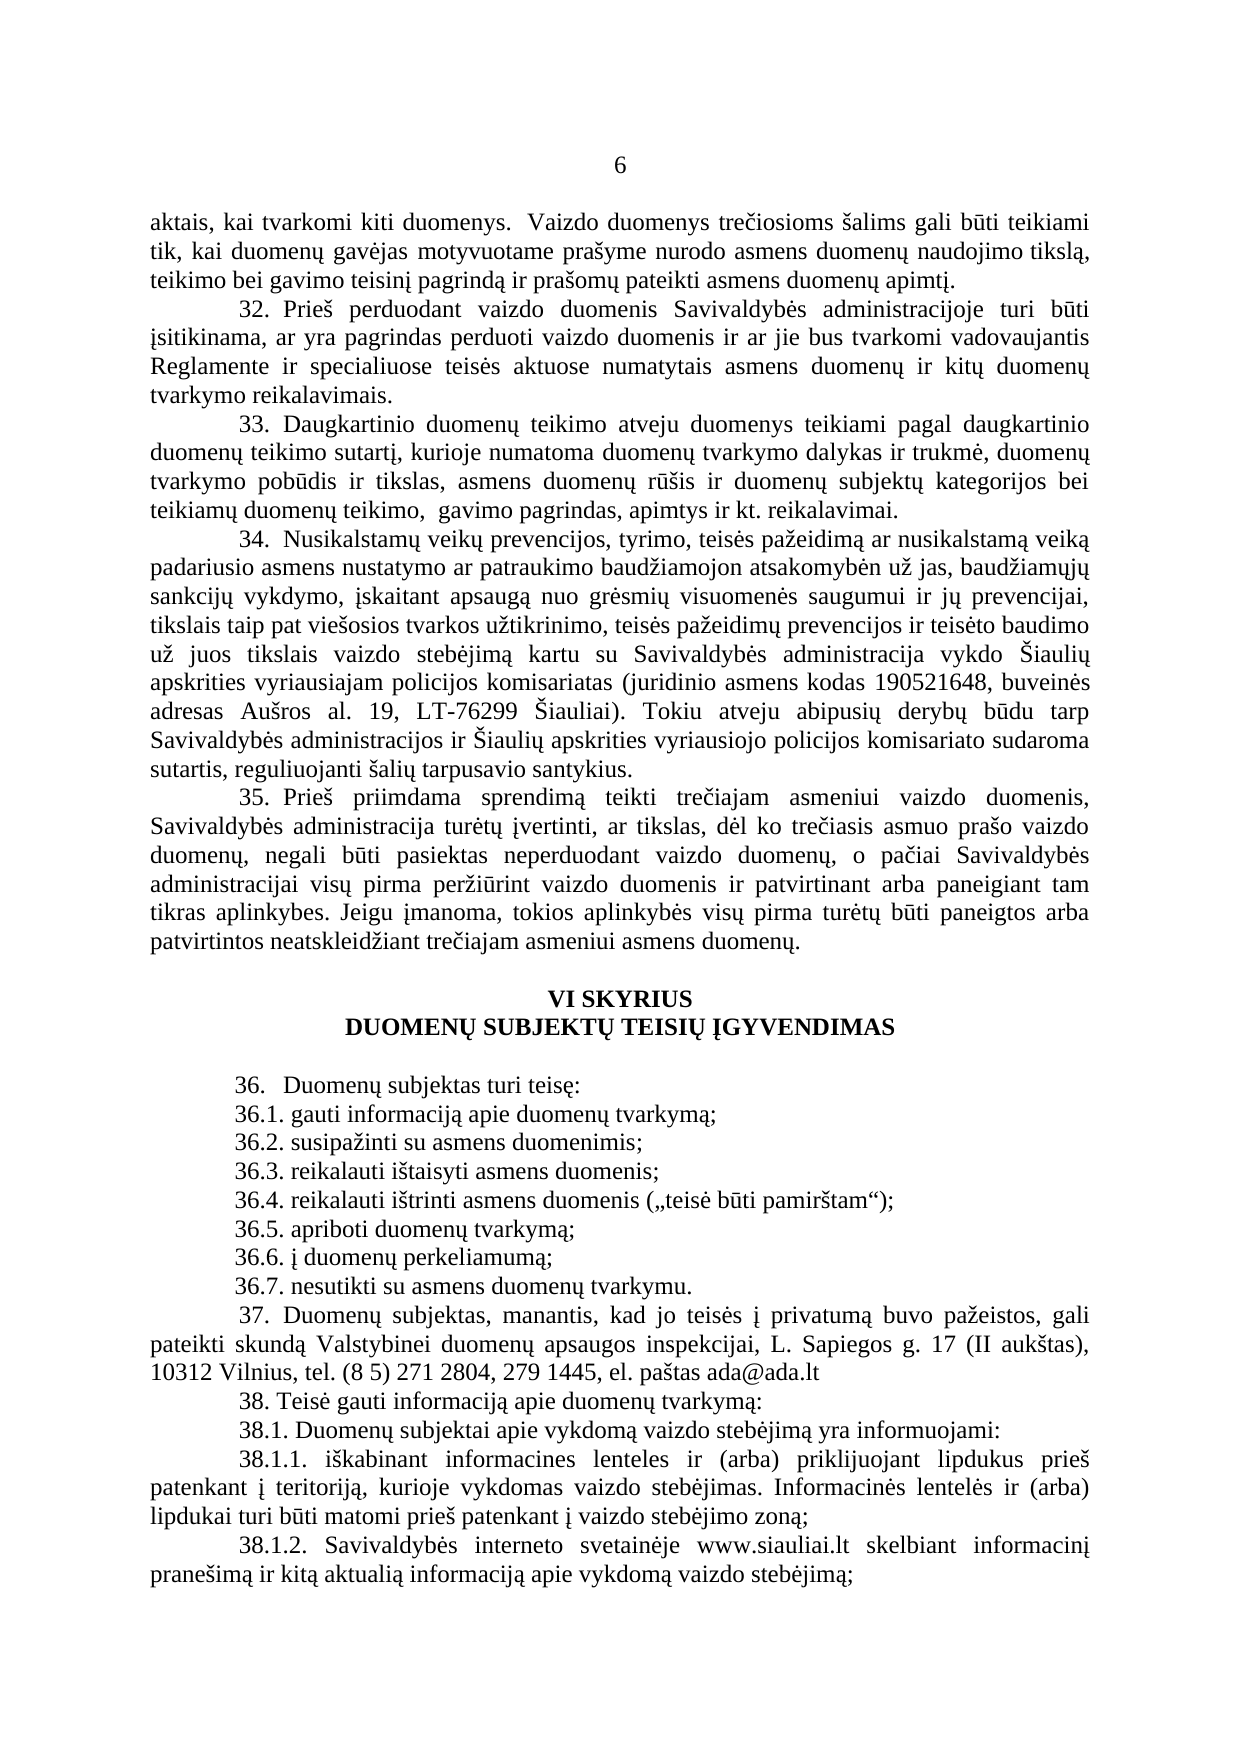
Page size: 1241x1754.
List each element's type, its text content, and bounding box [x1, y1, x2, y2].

text 36.2. susipažinti su asmens duomenimis; [234, 1127, 1090, 1156]
text 36.7. nesutikti su asmens duomenų tvarkymu. [234, 1271, 1090, 1300]
text 35. Prieš priimdama sprendimą teikti trečiajam asmeniui vaizdo duomenis, Savivaldybės administracija turėtų įvertinti, ar tikslas, dėl ko trečiasis asmuo prašo vaizdo duomenų, negali būti pasiektas neperduodant vaizdo duomenų, o pačiai Savivaldybės administracijai visų pirma peržiūrint vaizdo duomenis ir patvirtinant arba paneigiant tam tikras aplinkybes. Jeigu įmanoma, tokios aplinkybės visų pirma turėtų būti paneigtos arba patvirtintos neatskleidžiant trečiajam asmeniui asmens duomenų. [150, 782, 1090, 955]
text aktais, kai tvarkomi kiti duomenys. Vaizdo duomenys trečiosioms šalims gali būti teikiami tik, kai duomenų gavėjas motyvuotame prašyme nurodo asmens duomenų naudojimo tikslą, teikimo bei gavimo teisinį pagrindą ir prašomų pateikti asmens duomenų apimtį. [150, 207, 1090, 294]
text 36.6. į duomenų perkeliamumą; [234, 1242, 1090, 1271]
text VI SKYRIUS [150, 984, 1090, 1012]
text 32. Prieš perduodant vaizdo duomenis Savivaldybės administracijoje turi būti įsitikinama, ar yra pagrindas perduoti vaizdo duomenis ir ar jie bus tvarkomi vadovaujantis Reglamente ir specialiuose teisės aktuose numatytais asmens duomenų ir kitų duomenų tvarkymo reikalavimais. [150, 294, 1090, 409]
text 37. Duomenų subjektas, manantis, kad jo teisės į privatumą buvo pažeistos, gali pateikti skundą Valstybinei duomenų apsaugos inspekcijai, L. Sapiegos g. 17 (II aukštas), 10312 Vilnius, tel. (8 5) 271 2804, 279 1445, el. paštas ada@ada.lt [150, 1300, 1090, 1386]
text 33. Daugkartinio duomenų teikimo atveju duomenys teikiami pagal daugkartinio duomenų teikimo sutartį, kurioje numatoma duomenų tvarkymo dalykas ir trukmė, duomenų tvarkymo pobūdis ir tikslas, asmens duomenų rūšis ir duomenų subjektų kategorijos bei teikiamų duomenų teikimo, gavimo pagrindas, apimtys ir kt. reikalavimai. [150, 409, 1090, 524]
text 38. Teisė gauti informaciją apie duomenų tvarkymą: [150, 1386, 1090, 1415]
text 36.3. reikalauti ištaisyti asmens duomenis; [234, 1156, 1090, 1185]
text 34. Nusikalstamų veikų prevencijos, tyrimo, teisės pažeidimą ar nusikalstamą veiką padariusio asmens nustatymo ar patraukimo baudžiamojon atsakomybėn už jas, baudžiamųjų sankcijų vykdymo, įskaitant apsaugą nuo grėsmių visuomenės saugumui ir jų prevencijai, tikslais taip pat viešosios tvarkos užtikrinimo, teisės pažeidimų prevencijos ir teisėto baudimo už juos tikslais vaizdo stebėjimą kartu su Savivaldybės administracija vykdo Šiaulių apskrities vyriausiajam policijos komisariatas (juridinio asmens kodas 190521648, buveinės adresas Aušros al. 19, LT-76299 Šiauliai). Tokiu atveju abipusių derybų būdu tarp Savivaldybės administracijos ir Šiaulių apskrities vyriausiojo policijos komisariato sudaroma sutartis, reguliuojanti šalių tarpusavio santykius. [150, 524, 1090, 782]
text 36.5. apriboti duomenų tvarkymą; [234, 1214, 1090, 1242]
text 36. Duomenų subjektas turi teisę: [150, 1070, 1090, 1099]
text 38.1.2. Savivaldybės interneto svetainėje www.siauliai.lt skelbiant informacinį pranešimą ir kitą aktualią informaciją apie vykdomą vaizdo stebėjimą; [150, 1530, 1090, 1587]
text 38.1.1. iškabinant informacines lenteles ir (arba) priklijuojant lipdukus prieš patenkant į teritoriją, kurioje vykdomas vaizdo stebėjimas. Informacinės lentelės ir (arba) lipdukai turi būti matomi prieš patenkant į vaizdo stebėjimo zoną; [150, 1444, 1090, 1530]
text 36.4. reikalauti ištrinti asmens duomenis („teisė būti pamirštam“); [234, 1185, 1090, 1214]
text 36.1. gauti informaciją apie duomenų tvarkymą; [234, 1099, 1090, 1127]
text 38.1. Duomenų subjektai apie vykdomą vaizdo stebėjimą yra informuojami: [150, 1415, 1090, 1444]
text DUOMENŲ SUBJEKTŲ TEISIŲ ĮGYVENDIMAS [150, 1012, 1090, 1041]
